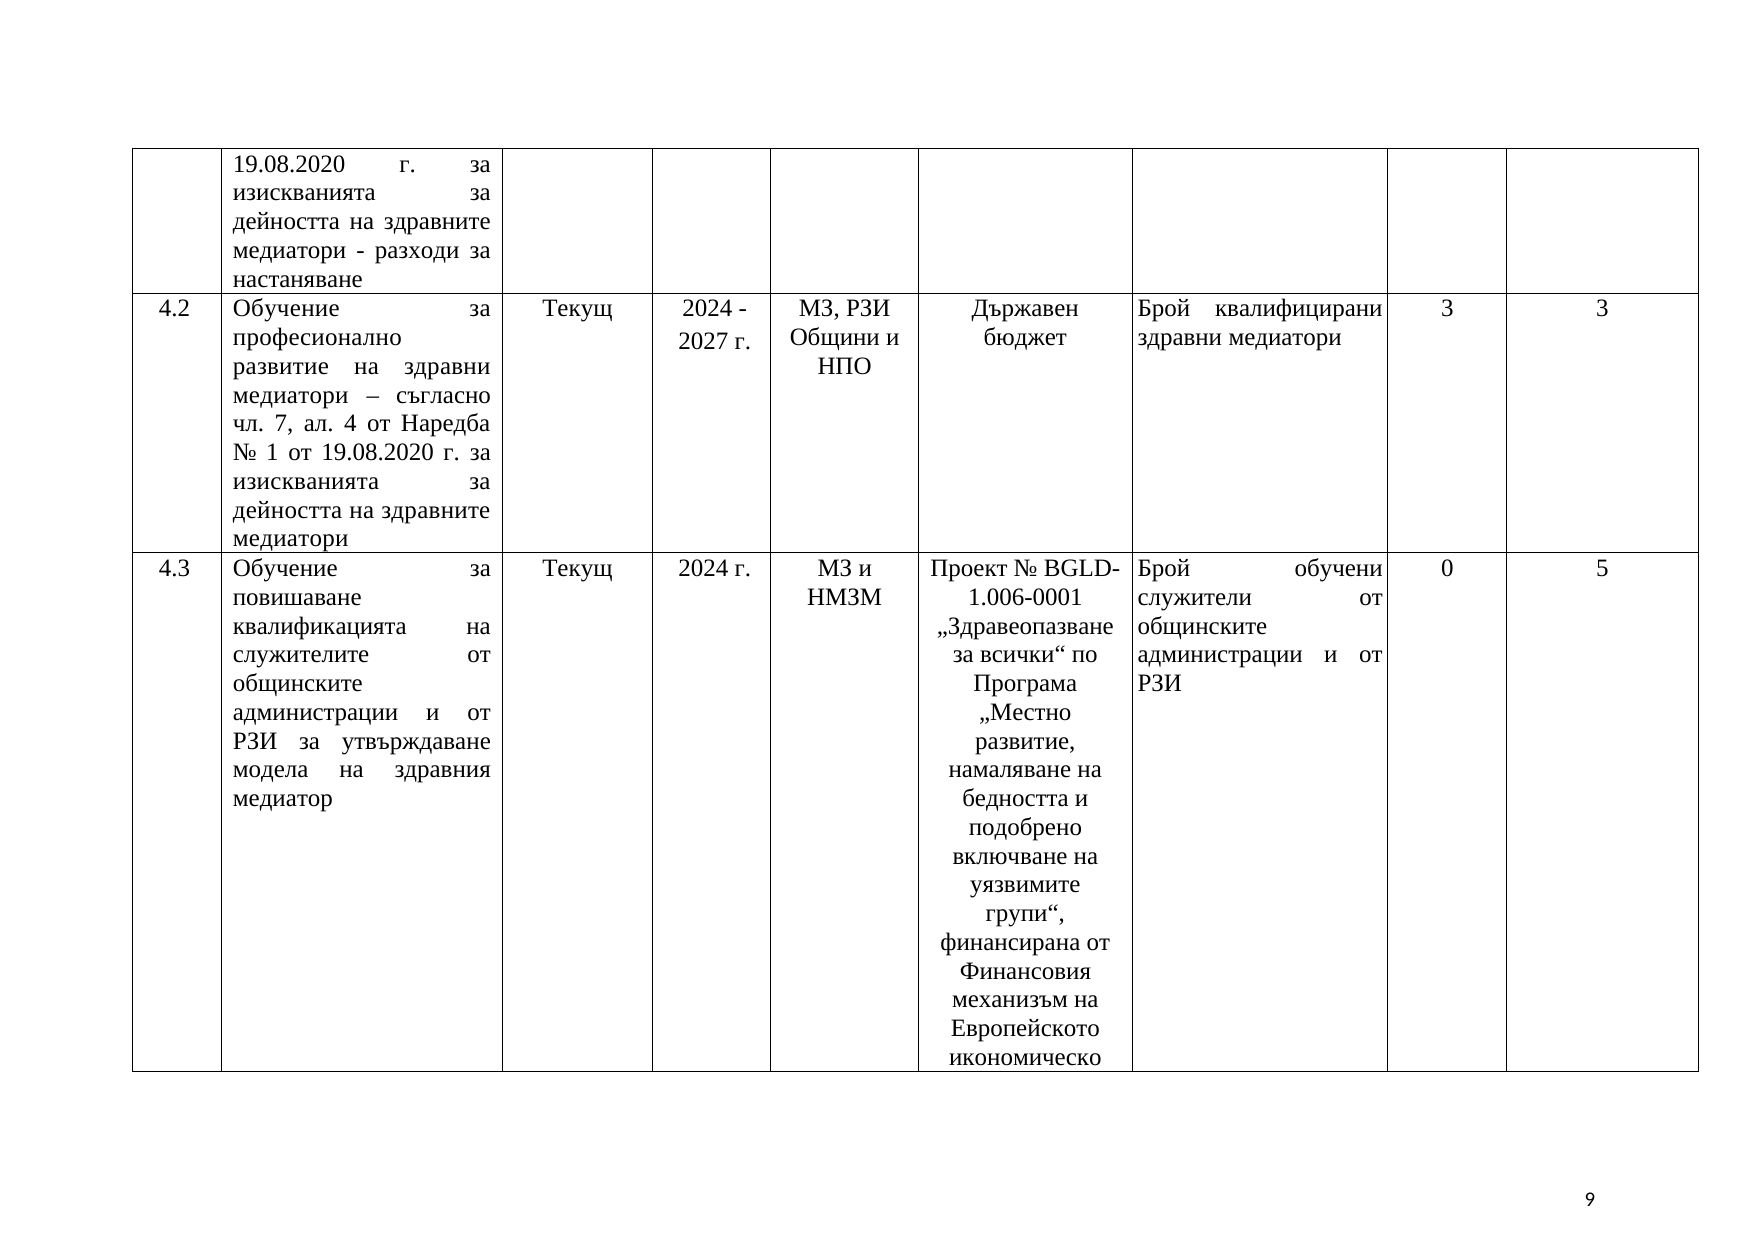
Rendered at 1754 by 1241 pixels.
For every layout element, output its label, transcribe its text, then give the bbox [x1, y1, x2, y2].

table_cell [1133, 149, 1387, 292]
table_cell 0 [1388, 553, 1506, 1071]
table_cell [771, 149, 918, 292]
table_cell [919, 149, 1132, 292]
table_cell [1507, 149, 1698, 292]
table_cell Брой квалифицирани здравни медиатори [1133, 294, 1387, 552]
table_cell Обучение за професионално развитие на здравни медиатори – съгласно чл. 7, ал. 4 от Наредба № 1 от 19.08.2020 г. за изискванията за дейността на здравните медиатори [222, 294, 502, 552]
table_cell 19.08.2020 г. за изискванията за дейността на здравните медиатори - разходи за настаняване [222, 149, 502, 292]
table_cell Текущ [503, 294, 652, 552]
table_cell Проект № BGLD-1.006-0001 „Здравеопазване за всички“ по Програма „Местно развитие, намаляване на бедността и подобрено включване на уязвимите групи“, финансирана от Финансовия механизъм на Европейското икономическо [919, 553, 1132, 1071]
table_cell 2024 г. [653, 553, 770, 1071]
table_cell [133, 149, 221, 292]
table_cell МЗ, РЗИ Общини и НПО [771, 294, 918, 552]
table_cell [653, 149, 770, 292]
table_cell 5 [1507, 553, 1698, 1071]
table_cell Текущ [503, 553, 652, 1071]
table_cell Държавен бюджет [919, 294, 1132, 552]
table_cell Обучение за повишаване квалификацията на служителите от общинските администрации и от РЗИ за утвърждаване модела на здравния медиатор [222, 553, 502, 1071]
table_cell Брой обучени служители от общинските администрации и от РЗИ [1133, 553, 1387, 1071]
table_cell 3 [1507, 294, 1698, 552]
table_cell 4.3 [133, 553, 221, 1071]
table_cell МЗ и НМЗМ [771, 553, 918, 1071]
table_cell [503, 149, 652, 292]
table_cell 2024 -2027 г. [653, 294, 770, 552]
table_cell 4.2 [133, 294, 221, 552]
table_cell [1388, 149, 1506, 292]
table_cell 3 [1388, 294, 1506, 552]
